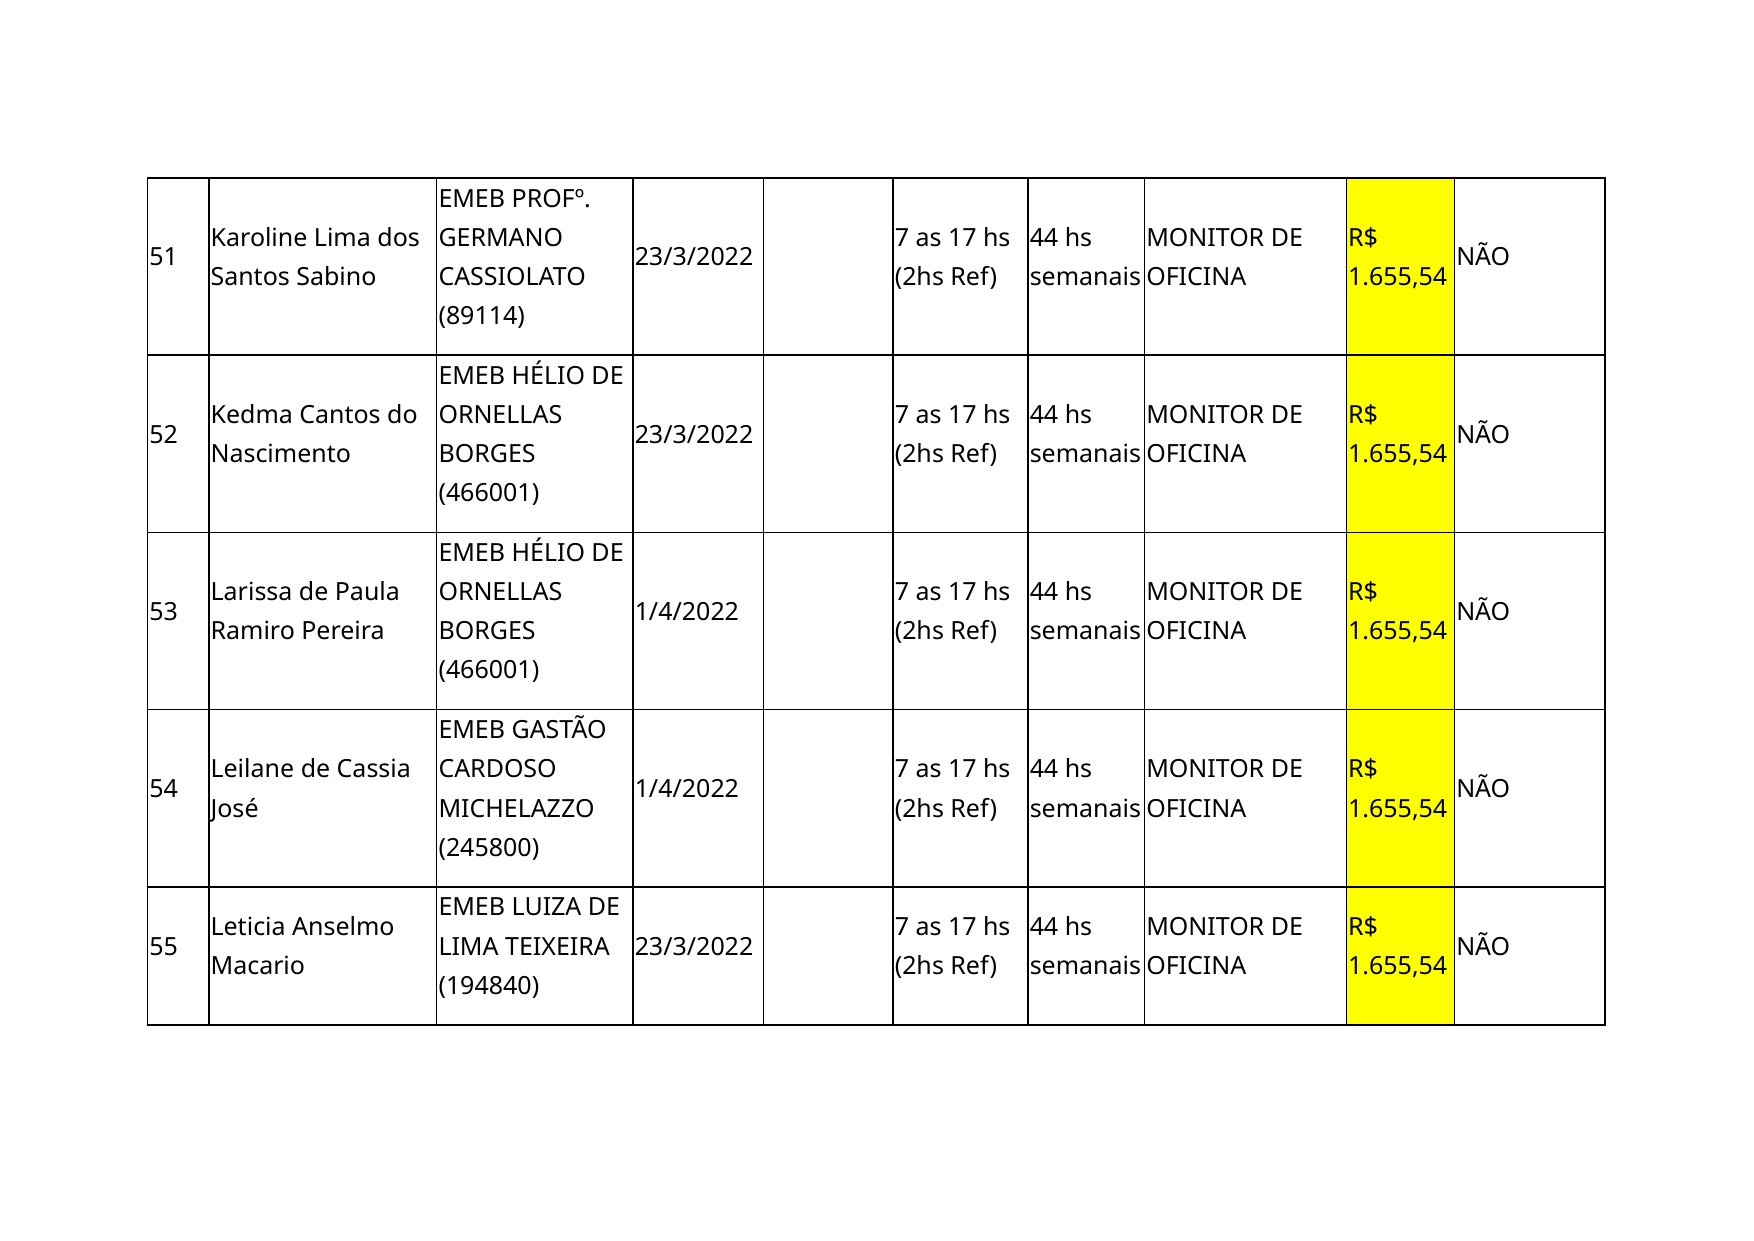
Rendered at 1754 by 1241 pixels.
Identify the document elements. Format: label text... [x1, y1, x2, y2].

table_cell 23/3/2022 [634, 888, 763, 1024]
table_cell NÃO [1455, 356, 1604, 532]
table_cell [764, 533, 892, 709]
table_cell 7 as 17 hs (2hs Ref) [894, 356, 1027, 532]
table_cell [764, 710, 892, 886]
table_cell R$ 1.655,54 [1347, 356, 1454, 532]
table_cell R$ 1.655,54 [1347, 179, 1454, 354]
table_cell Leticia Anselmo Macario [210, 888, 436, 1024]
table_cell 7 as 17 hs (2hs Ref) [894, 710, 1027, 886]
table_cell EMEB LUIZA DE LIMA TEIXEIRA (194840) [437, 888, 632, 1024]
table_cell 7 as 17 hs (2hs Ref) [894, 888, 1027, 1024]
table_cell 53 [148, 533, 208, 709]
table_cell [764, 356, 892, 532]
table_cell EMEB GASTÃO CARDOSO MICHELAZZO (245800) [437, 710, 632, 886]
table_cell NÃO [1455, 179, 1604, 354]
table_cell MONITOR DE OFICINA [1145, 710, 1346, 886]
table_cell 7 as 17 hs (2hs Ref) [894, 179, 1027, 354]
table_cell 44 hs semanais [1029, 356, 1144, 532]
table_cell R$ 1.655,54 [1347, 710, 1454, 886]
table_cell EMEB PROFº. GERMANO CASSIOLATO (89114) [437, 179, 632, 354]
table_cell MONITOR DE OFICINA [1145, 356, 1346, 532]
table_cell 23/3/2022 [634, 179, 763, 354]
table_cell 54 [148, 710, 208, 886]
table_cell Karoline Lima dos Santos Sabino [210, 179, 436, 354]
table_cell R$ 1.655,54 [1347, 888, 1454, 1024]
table_cell 44 hs semanais [1029, 710, 1144, 886]
table_cell 44 hs semanais [1029, 888, 1144, 1024]
table_cell 23/3/2022 [634, 356, 763, 532]
table_cell [764, 179, 892, 354]
table_cell 44 hs semanais [1029, 179, 1144, 354]
table_cell NÃO [1455, 710, 1604, 886]
table_cell 52 [148, 356, 208, 532]
table_cell 7 as 17 hs (2hs Ref) [894, 533, 1027, 709]
table_cell EMEB HÉLIO DE ORNELLAS BORGES (466001) [437, 356, 632, 532]
table_cell NÃO [1455, 888, 1604, 1024]
table_cell NÃO [1455, 533, 1604, 709]
table_cell Leilane de Cassia José [210, 710, 436, 886]
table_cell [764, 888, 892, 1024]
table_cell 51 [148, 179, 208, 354]
table_cell R$ 1.655,54 [1347, 533, 1454, 709]
table_cell Kedma Cantos do Nascimento [210, 356, 436, 532]
table_cell EMEB HÉLIO DE ORNELLAS BORGES (466001) [437, 533, 632, 709]
table_cell 44 hs semanais [1029, 533, 1144, 709]
table_cell 55 [148, 888, 208, 1024]
table_cell MONITOR DE OFICINA [1145, 888, 1346, 1024]
table_cell 1/4/2022 [634, 533, 763, 709]
table_cell Larissa de Paula Ramiro Pereira [210, 533, 436, 709]
table_cell 1/4/2022 [634, 710, 763, 886]
table_cell MONITOR DE OFICINA [1145, 533, 1346, 709]
table_cell MONITOR DE OFICINA [1145, 179, 1346, 354]
